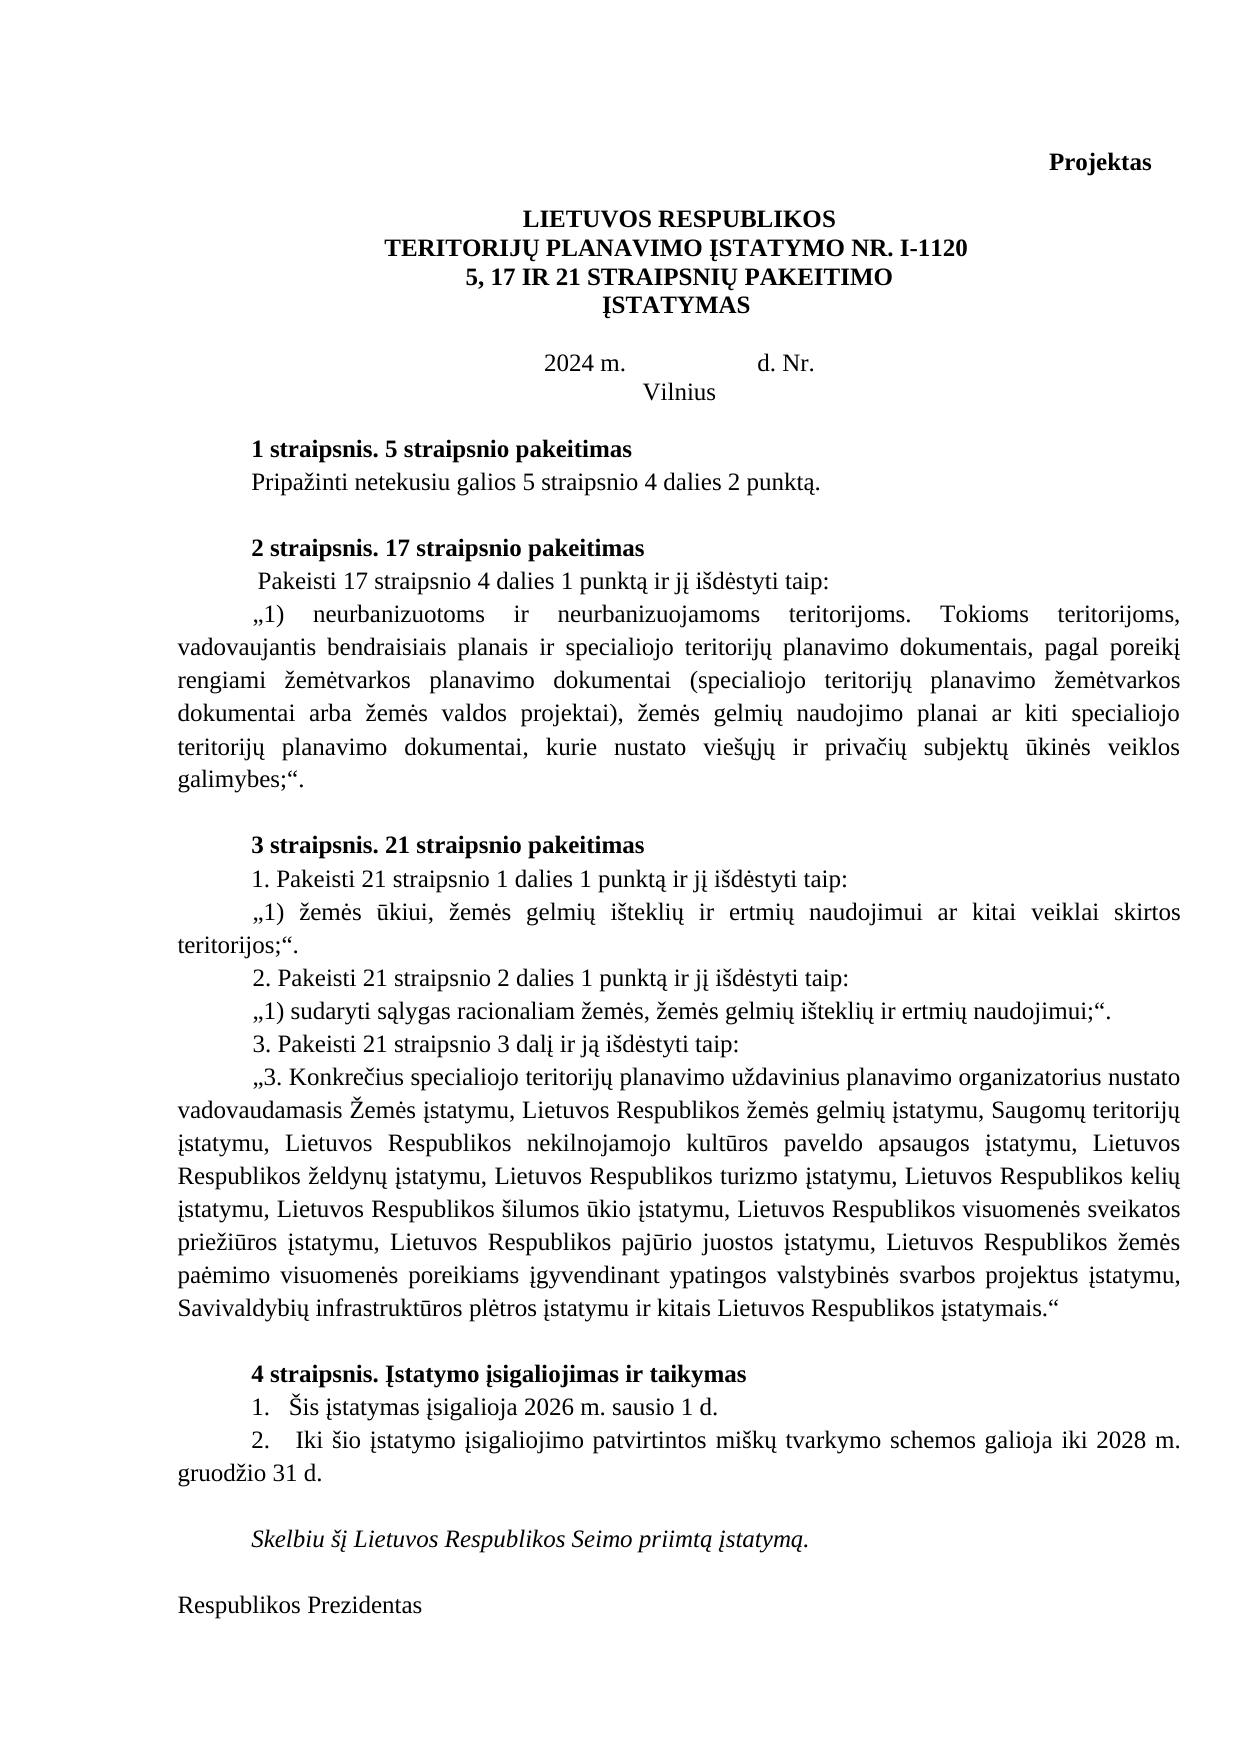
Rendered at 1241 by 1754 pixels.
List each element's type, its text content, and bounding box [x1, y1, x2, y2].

text 1 straipsnis. 5 straipsnio pakeitimas [177, 434, 1181, 463]
text „1) žemės ūkiui, žemės gelmių išteklių ir ertmių naudojimui ar kitai veiklai skirtos teritorijos;“. [177, 897, 1181, 958]
text ĮSTATYMAS [177, 291, 1181, 319]
text 2024 m. d. Nr. [177, 348, 1181, 377]
text TERITORIJŲ PLANAVIMO įstatymo Nr. I-1120 [177, 233, 1181, 262]
text Vilnius [177, 377, 1181, 406]
text 1. Pakeisti 21 straipsnio 1 dalies 1 punktą ir jį išdėstyti taip: [177, 864, 1181, 892]
text 3 straipsnis. 21 straipsnio pakeitimas [177, 831, 1181, 859]
text „1) neurbanizuotoms ir neurbanizuojamoms teritorijoms. Tokioms teritorijoms, vadovaujantis bendraisiais planais ir specialiojo teritorijų planavimo dokumentais, pagal poreikį rengiami žemėtvarkos planavimo dokumentai (specialiojo teritorijų planavimo žemėtvarkos dokumentai arba žemės valdos projektai), žemės gelmių naudojimo planai ar kiti specialiojo teritorijų planavimo dokumentai, kurie nustato viešųjų ir privačių subjektų ūkinės veiklos galimybes;“. [177, 599, 1181, 793]
text 1. Šis įstatymas įsigalioja 2026 m. sausio 1 d. [251, 1392, 1181, 1421]
text Projektas [916, 147, 1182, 176]
text 3. Pakeisti 21 straipsnio 3 dalį ir ją išdėstyti taip: [177, 1029, 1181, 1057]
text Pripažinti netekusiu galios 5 straipsnio 4 dalies 2 punktą. [177, 467, 1181, 496]
text „3. Konkrečius specialiojo teritorijų planavimo uždavinius planavimo organizatorius nustato vadovaudamasis Žemės įstatymu, Lietuvos Respublikos žemės gelmių įstatymu, Saugomų teritorijų įstatymu, Lietuvos Respublikos nekilnojamojo kultūros paveldo apsaugos įstatymu, Lietuvos Respublikos želdynų įstatymu, Lietuvos Respublikos turizmo įstatymu, Lietuvos Respublikos kelių įstatymu, Lietuvos Respublikos šilumos ūkio įstatymu, Lietuvos Respublikos visuomenės sveikatos priežiūros įstatymu, Lietuvos Respublikos pajūrio juostos įstatymu, Lietuvos Respublikos žemės paėmimo visuomenės poreikiams įgyvendinant ypatingos valstybinės svarbos projektus įstatymu, Savivaldybių infrastruktūros plėtros įstatymu ir kitais Lietuvos Respublikos įstatymais.“ [177, 1062, 1181, 1322]
text 4 straipsnis. Įstatymo įsigaliojimas ir taikymas [177, 1359, 1181, 1388]
text 2 straipsnis. 17 straipsnio pakeitimas [177, 533, 1181, 562]
text „1) sudaryti sąlygas racionaliam žemės, žemės gelmių išteklių ir ertmių naudojimui;“. [177, 996, 1181, 1024]
text Skelbiu šį Lietuvos Respublikos Seimo priimtą įstatymą. [177, 1524, 1181, 1553]
text Pakeisti 17 straipsnio 4 dalies 1 punktą ir jį išdėstyti taip: [177, 566, 1181, 595]
text 2. Pakeisti 21 straipsnio 2 dalies 1 punktą ir jį išdėstyti taip: [177, 963, 1181, 991]
text LIETUVOS RESPUBLIKOS [177, 204, 1181, 233]
text 2. Iki šio įstatymo įsigaliojimo patvirtintos miškų tvarkymo schemos galioja iki 2028 m. gruodžio 31 d. [177, 1425, 1181, 1487]
text 5, 17 ir 21 STRAIPSNIų PAKEITIMO [177, 262, 1181, 291]
text Respublikos Prezidentas [177, 1590, 1181, 1619]
